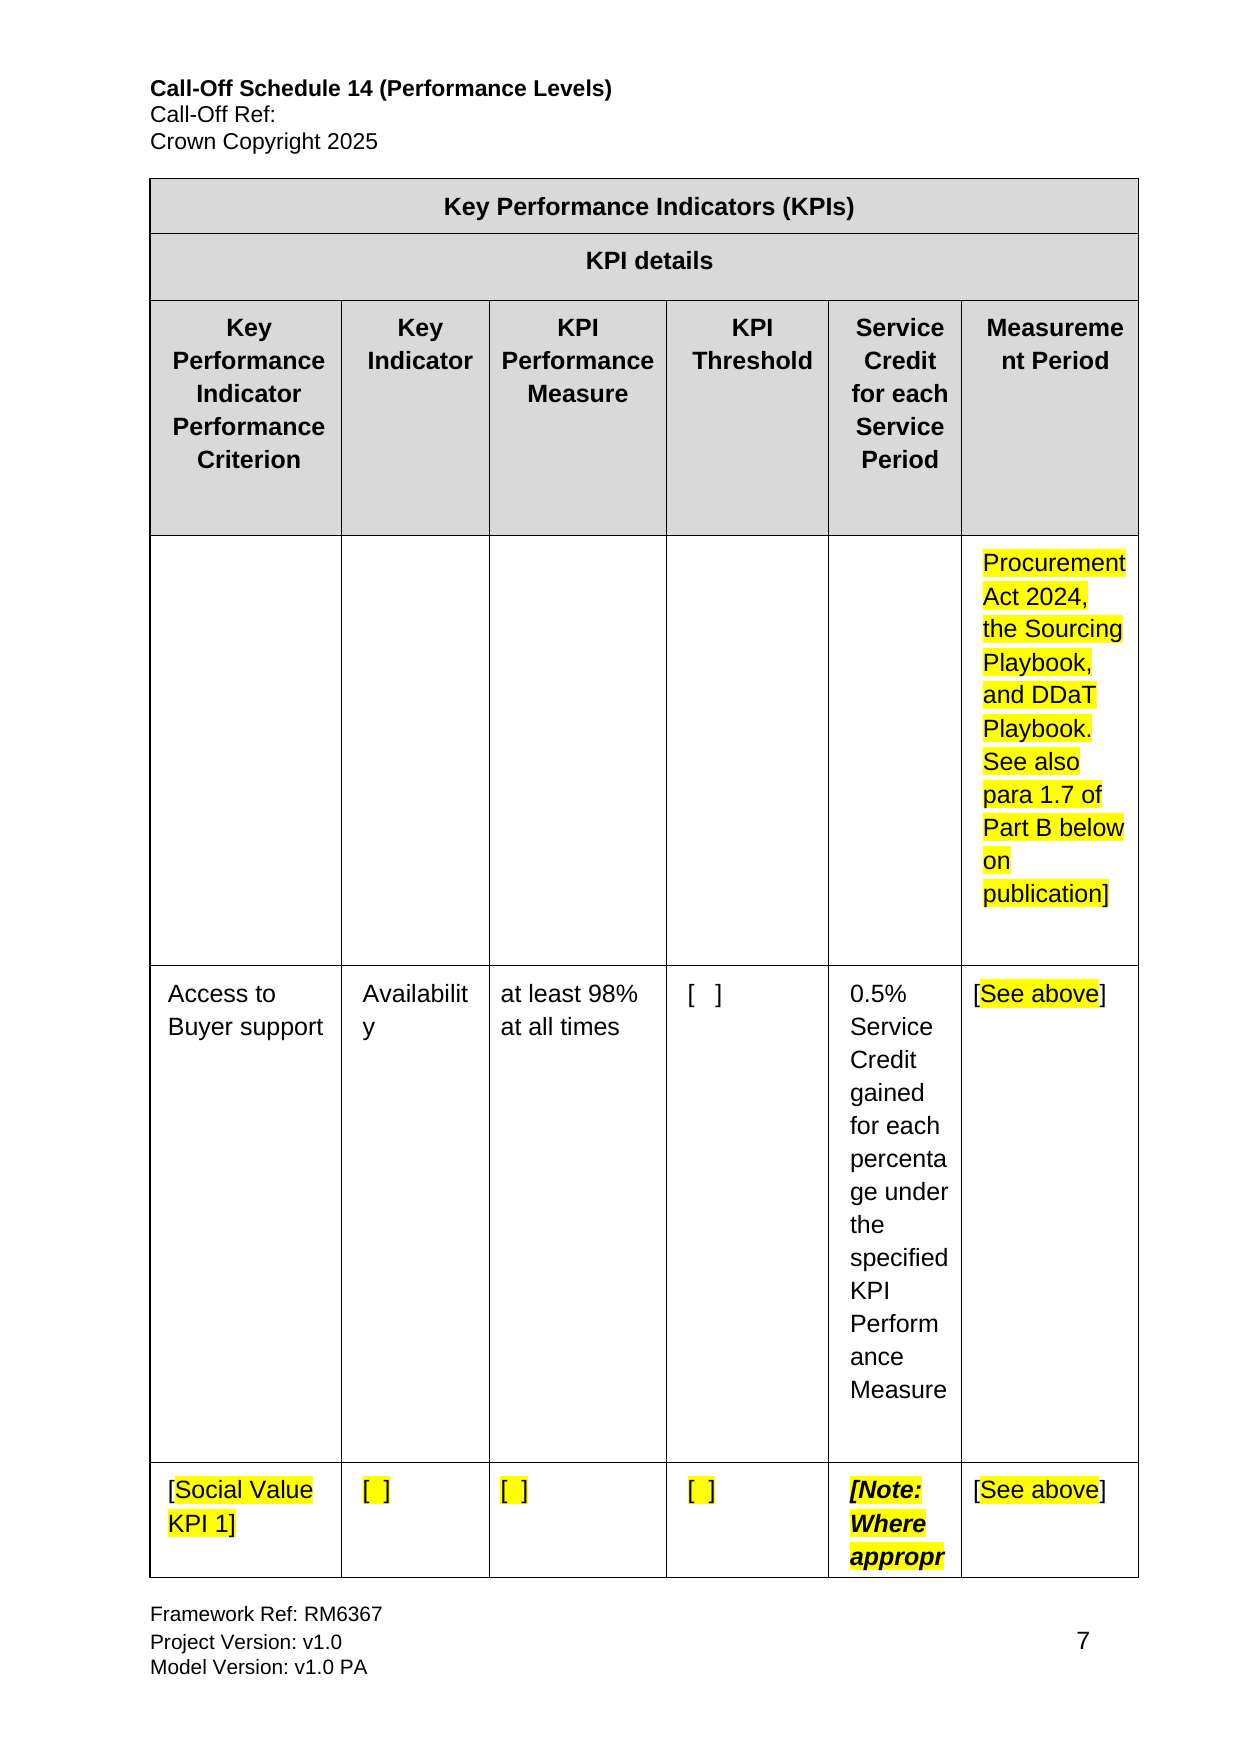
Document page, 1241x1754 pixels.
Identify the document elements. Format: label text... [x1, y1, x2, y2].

table_cell [Note: Where appropr [829, 1463, 961, 1577]
table_cell KPI details [151, 234, 1138, 300]
table_cell Measurement Period [962, 301, 1138, 535]
table_cell KPI Performance Measure [490, 301, 666, 535]
table_cell at least 98% at all times [490, 966, 666, 1462]
table_cell [Social Value KPI 1] [151, 1463, 341, 1577]
table_cell [See above] [962, 1463, 1138, 1577]
table_cell Availability [342, 966, 489, 1462]
table_header Key Performance Indicators (KPIs) [151, 179, 1138, 233]
table_cell [ ] [667, 1463, 828, 1577]
table_cell [See above] [962, 966, 1138, 1462]
table_cell Key Performance Indicator Performance Criterion [151, 301, 341, 535]
table_cell Procurement Act 2024, the Sourcing Playbook, and DDaT Playbook. See also para 1.7 of Part B below on publication] [962, 536, 1138, 965]
table_cell [829, 536, 961, 965]
table_cell Access to Buyer support [151, 966, 341, 1462]
table_cell [490, 536, 666, 965]
table_cell [ ] [667, 966, 828, 1462]
table_cell [342, 536, 489, 965]
table_cell KPI Threshold [667, 301, 828, 535]
table_cell [ ] [342, 1463, 489, 1577]
table_cell Key Indicator [342, 301, 489, 535]
table_cell Service Credit for each Service Period [829, 301, 961, 535]
table_cell 0.5% Service Credit gained for each percentage under the specified KPI Performance Measure [829, 966, 961, 1462]
table_cell [ ] [490, 1463, 666, 1577]
table_cell [151, 536, 341, 965]
table_cell [667, 536, 828, 965]
